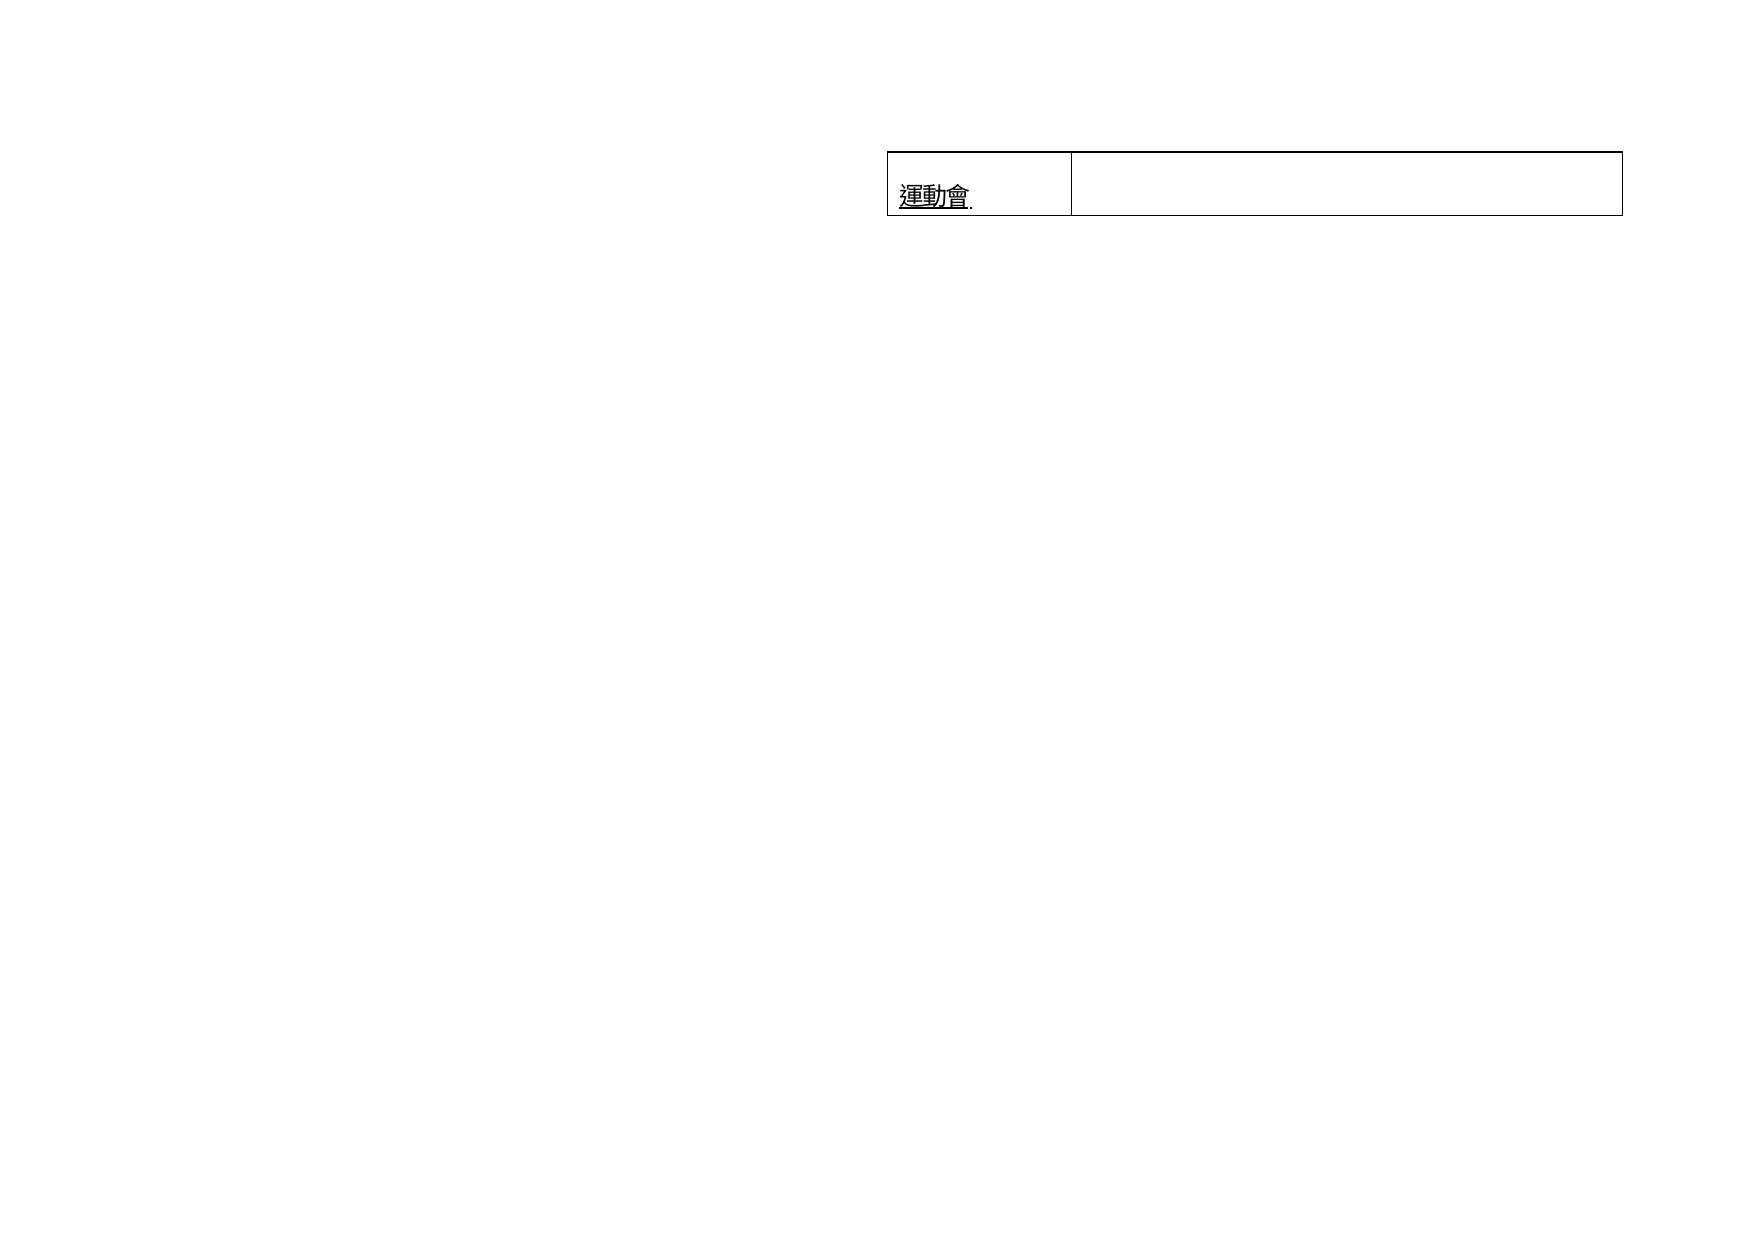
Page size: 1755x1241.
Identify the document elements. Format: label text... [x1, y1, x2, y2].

table_header [118, 151, 877, 341]
table_header [877, 151, 1635, 341]
table_cell 運動會 [888, 153, 1071, 215]
table_cell [1072, 153, 1622, 215]
